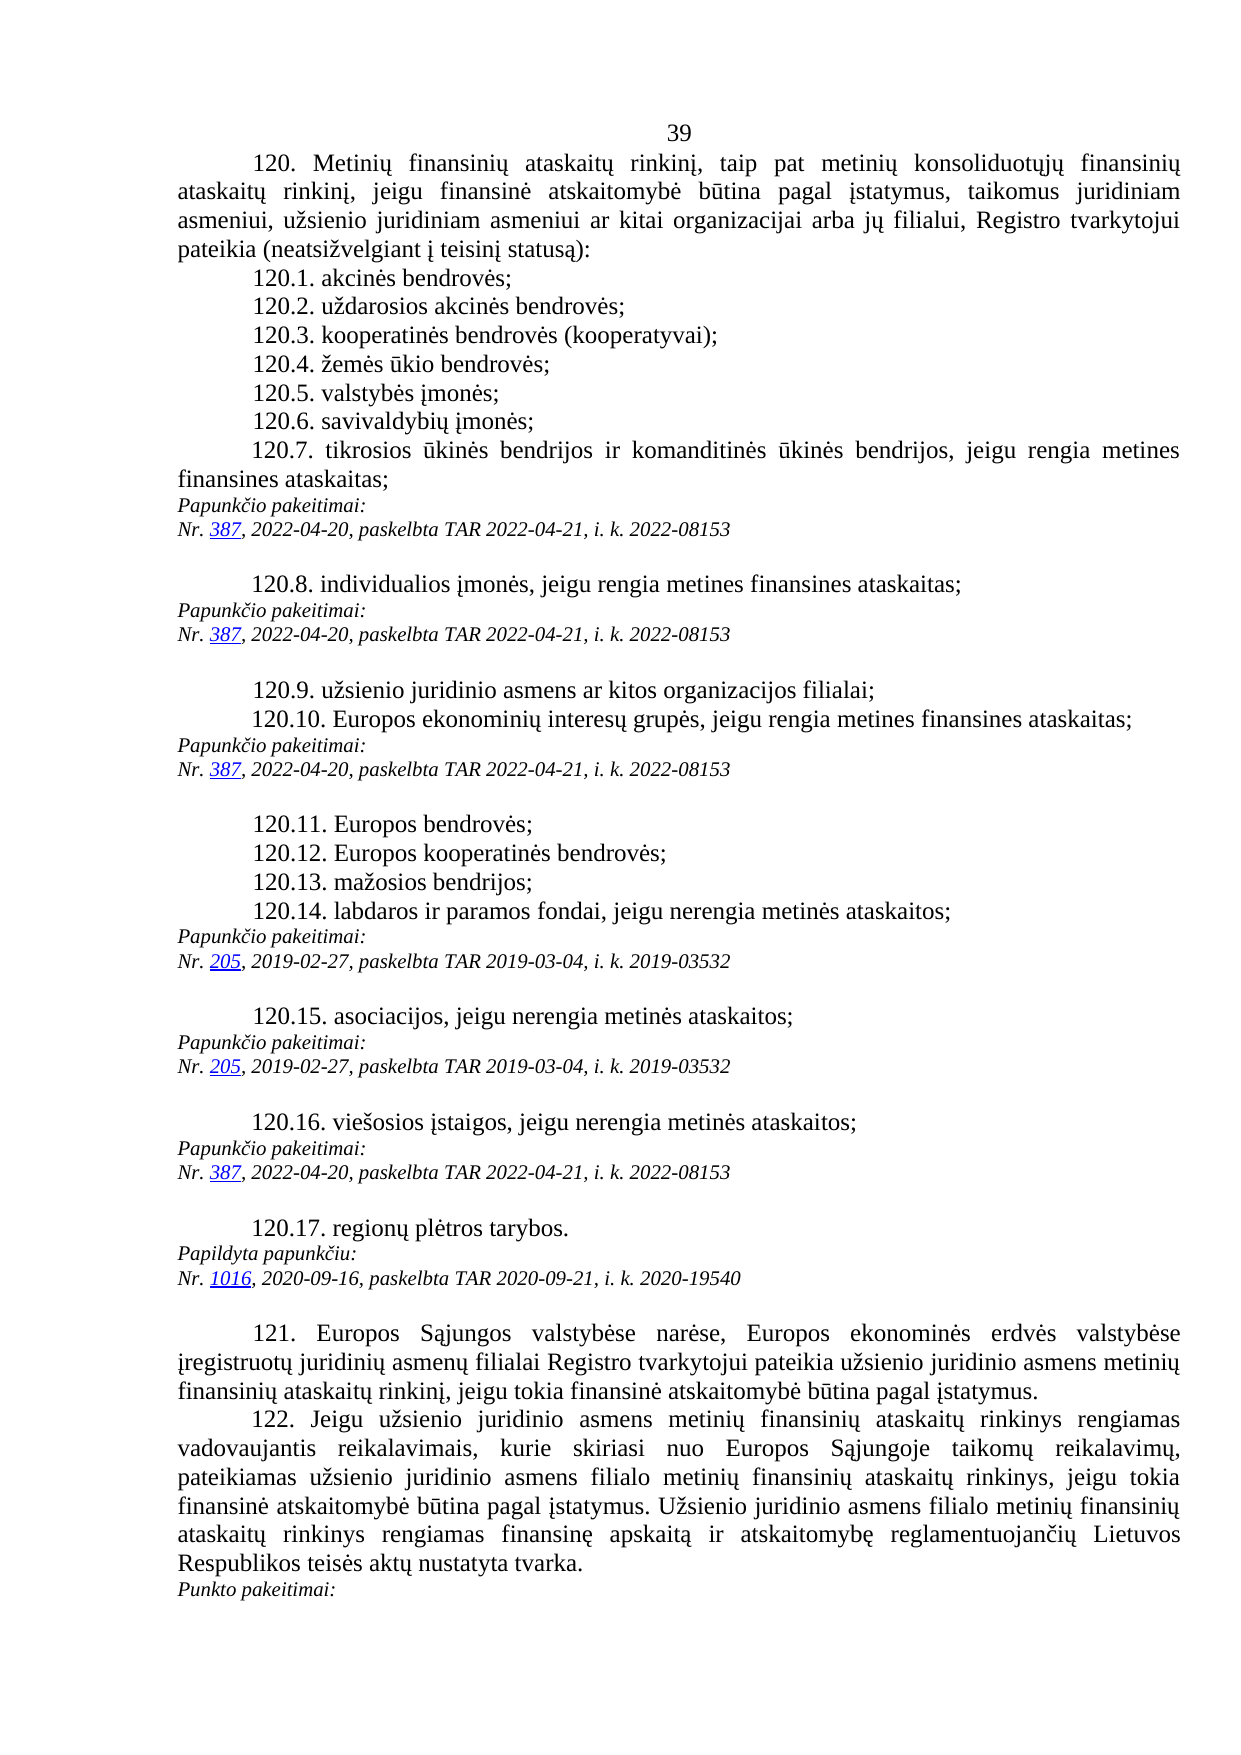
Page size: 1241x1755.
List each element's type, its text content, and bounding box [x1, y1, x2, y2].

text 120.6. savivaldybių įmonės; [177, 406, 1181, 435]
text Papunkčio pakeitimai: [177, 924, 1181, 948]
text 120.3. kooperatinės bendrovės (kooperatyvai); [177, 320, 1181, 349]
text 120.13. mažosios bendrijos; [177, 867, 1181, 896]
text Nr. 387, 2022-04-20, paskelbta TAR 2022-04-21, i. k. 2022-08153 [177, 757, 1181, 781]
text 120.15. asociacijos, jeigu nerengia metinės ataskaitos; [177, 1001, 1181, 1030]
text 120.12. Europos kooperatinės bendrovės; [177, 838, 1181, 867]
text Papunkčio pakeitimai: [177, 1030, 1181, 1054]
text Papildyta papunkčiu: [177, 1241, 1181, 1265]
text Nr. 205, 2019-02-27, paskelbta TAR 2019-03-04, i. k. 2019-03532 [177, 1054, 1181, 1078]
text Nr. 387, 2022-04-20, paskelbta TAR 2022-04-21, i. k. 2022-08153 [177, 517, 1181, 541]
text Nr. 205, 2019-02-27, paskelbta TAR 2019-03-04, i. k. 2019-03532 [177, 948, 1181, 973]
text 120.10. Europos ekonominių interesų grupės, jeigu rengia metines finansines ataskaitas; [177, 704, 1181, 733]
text Punkto pakeitimai: [177, 1577, 1181, 1601]
text 120.1. akcinės bendrovės; [177, 263, 1181, 291]
text 120.14. labdaros ir paramos fondai, jeigu nerengia metinės ataskaitos; [177, 896, 1181, 924]
text Nr. 387, 2022-04-20, paskelbta TAR 2022-04-21, i. k. 2022-08153 [177, 622, 1181, 646]
text 120.2. uždarosios akcinės bendrovės; [177, 291, 1181, 320]
text 120. Metinių finansinių ataskaitų rinkinį, taip pat metinių konsoliduotųjų finansinių ataskaitų rinkinį, jeigu finansinė atskaitomybė būtina pagal įstatymus, taikomus juridiniam asmeniui, užsienio juridiniam asmeniui ar kitai organizacijai arba jų filialui, Registro tvarkytojui pateikia (neatsižvelgiant į teisinį statusą): [177, 148, 1181, 263]
text Papunkčio pakeitimai: [177, 1136, 1181, 1160]
text 120.8. individualios įmonės, jeigu rengia metines finansines ataskaitas; [177, 569, 1181, 598]
text Nr. 387, 2022-04-20, paskelbta TAR 2022-04-21, i. k. 2022-08153 [177, 1160, 1181, 1184]
text 120.4. žemės ūkio bendrovės; [177, 349, 1181, 378]
text 120.9. užsienio juridinio asmens ar kitos organizacijos filialai; [177, 675, 1181, 704]
text 121. Europos Sąjungos valstybėse narėse, Europos ekonominės erdvės valstybėse įregistruotų juridinių asmenų filialai Registro tvarkytojui pateikia užsienio juridinio asmens metinių finansinių ataskaitų rinkinį, jeigu tokia finansinė atskaitomybė būtina pagal įstatymus. [177, 1318, 1181, 1404]
text 120.5. valstybės įmonės; [177, 378, 1181, 406]
text Papunkčio pakeitimai: [177, 598, 1181, 622]
text 120.17. regionų plėtros tarybos. [177, 1213, 1181, 1241]
text 120.16. viešosios įstaigos, jeigu nerengia metinės ataskaitos; [177, 1107, 1181, 1136]
text 120.7. tikrosios ūkinės bendrijos ir komanditinės ūkinės bendrijos, jeigu rengia metines finansines ataskaitas; [177, 435, 1181, 493]
text Nr. 1016, 2020-09-16, paskelbta TAR 2020-09-21, i. k. 2020-19540 [177, 1265, 1181, 1289]
text Papunkčio pakeitimai: [177, 493, 1181, 517]
text Papunkčio pakeitimai: [177, 733, 1181, 757]
text 120.11. Europos bendrovės; [177, 809, 1181, 838]
text 122. Jeigu užsienio juridinio asmens metinių finansinių ataskaitų rinkinys rengiamas vadovaujantis reikalavimais, kurie skiriasi nuo Europos Sąjungoje taikomų reikalavimų, pateikiamas užsienio juridinio asmens filialo metinių finansinių ataskaitų rinkinys, jeigu tokia finansinė atskaitomybė būtina pagal įstatymus. Užsienio juridinio asmens filialo metinių finansinių ataskaitų rinkinys rengiamas finansinę apskaitą ir atskaitomybę reglamentuojančių Lietuvos Respublikos teisės aktų nustatyta tvarka. [177, 1404, 1181, 1577]
